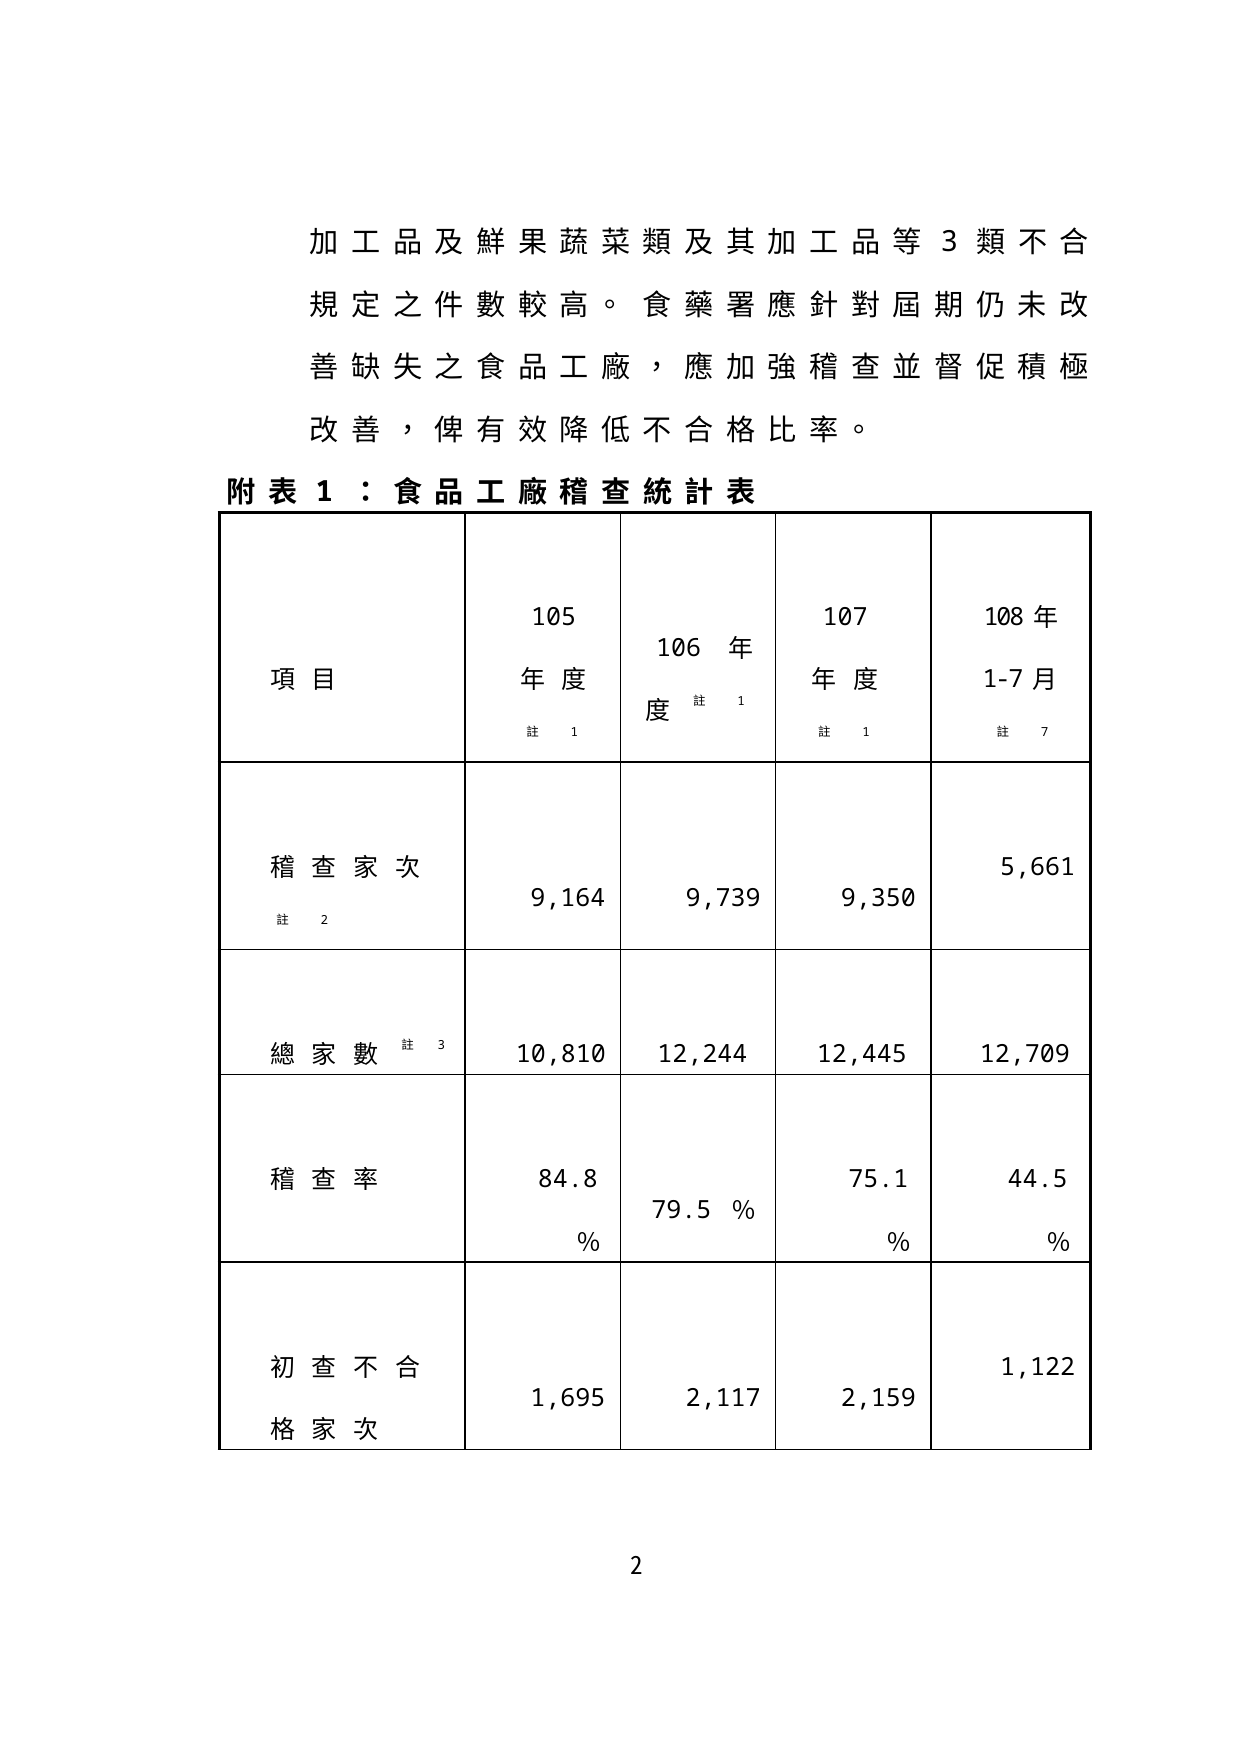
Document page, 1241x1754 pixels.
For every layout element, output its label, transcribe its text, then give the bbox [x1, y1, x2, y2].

table_cell 84.8％ [466, 1075, 620, 1261]
table_header 108年1-7月註7 [932, 514, 1089, 761]
table_header 項目 [221, 514, 464, 761]
table_cell 12,445 [776, 950, 930, 1073]
table_cell 10,810 [466, 950, 620, 1073]
table_cell 12,709 [932, 950, 1089, 1073]
table_cell 總家數註3 [221, 950, 464, 1073]
table_cell 1,122 [932, 1263, 1089, 1448]
text 加工品及鮮果蔬菜類及其加工品等3類不合規定之件數較高。食藥署應針對屆期仍未改善缺失之食品工廠，應加強稽查並督促積極改善，俾有效降低不合格比率。 [267, 198, 1095, 448]
table_cell 79.5％ [621, 1075, 775, 1261]
table_cell 12,244 [621, 950, 775, 1073]
table_cell 2,159 [776, 1263, 930, 1448]
table_cell 9,350 [776, 763, 930, 948]
table_cell 1,695 [466, 1263, 620, 1448]
table_header 106年度註1 [621, 514, 775, 761]
text 附表1：食品工廠稽查統計表 [208, 448, 1095, 511]
table_cell 初查不合格家次 [221, 1263, 464, 1448]
table_cell 9,739 [621, 763, 775, 948]
table_header 105年度註1 [466, 514, 620, 761]
table_cell 稽查率 [221, 1075, 464, 1261]
table_cell 2,117 [621, 1263, 775, 1448]
table_header 107年度註1 [776, 514, 930, 761]
table_cell 稽查家次註2 [221, 763, 464, 948]
table_cell 75.1％ [776, 1075, 930, 1261]
table_cell 44.5％ [932, 1075, 1089, 1261]
table_cell 5,661 [932, 763, 1089, 948]
table_cell 9,164 [466, 763, 620, 948]
